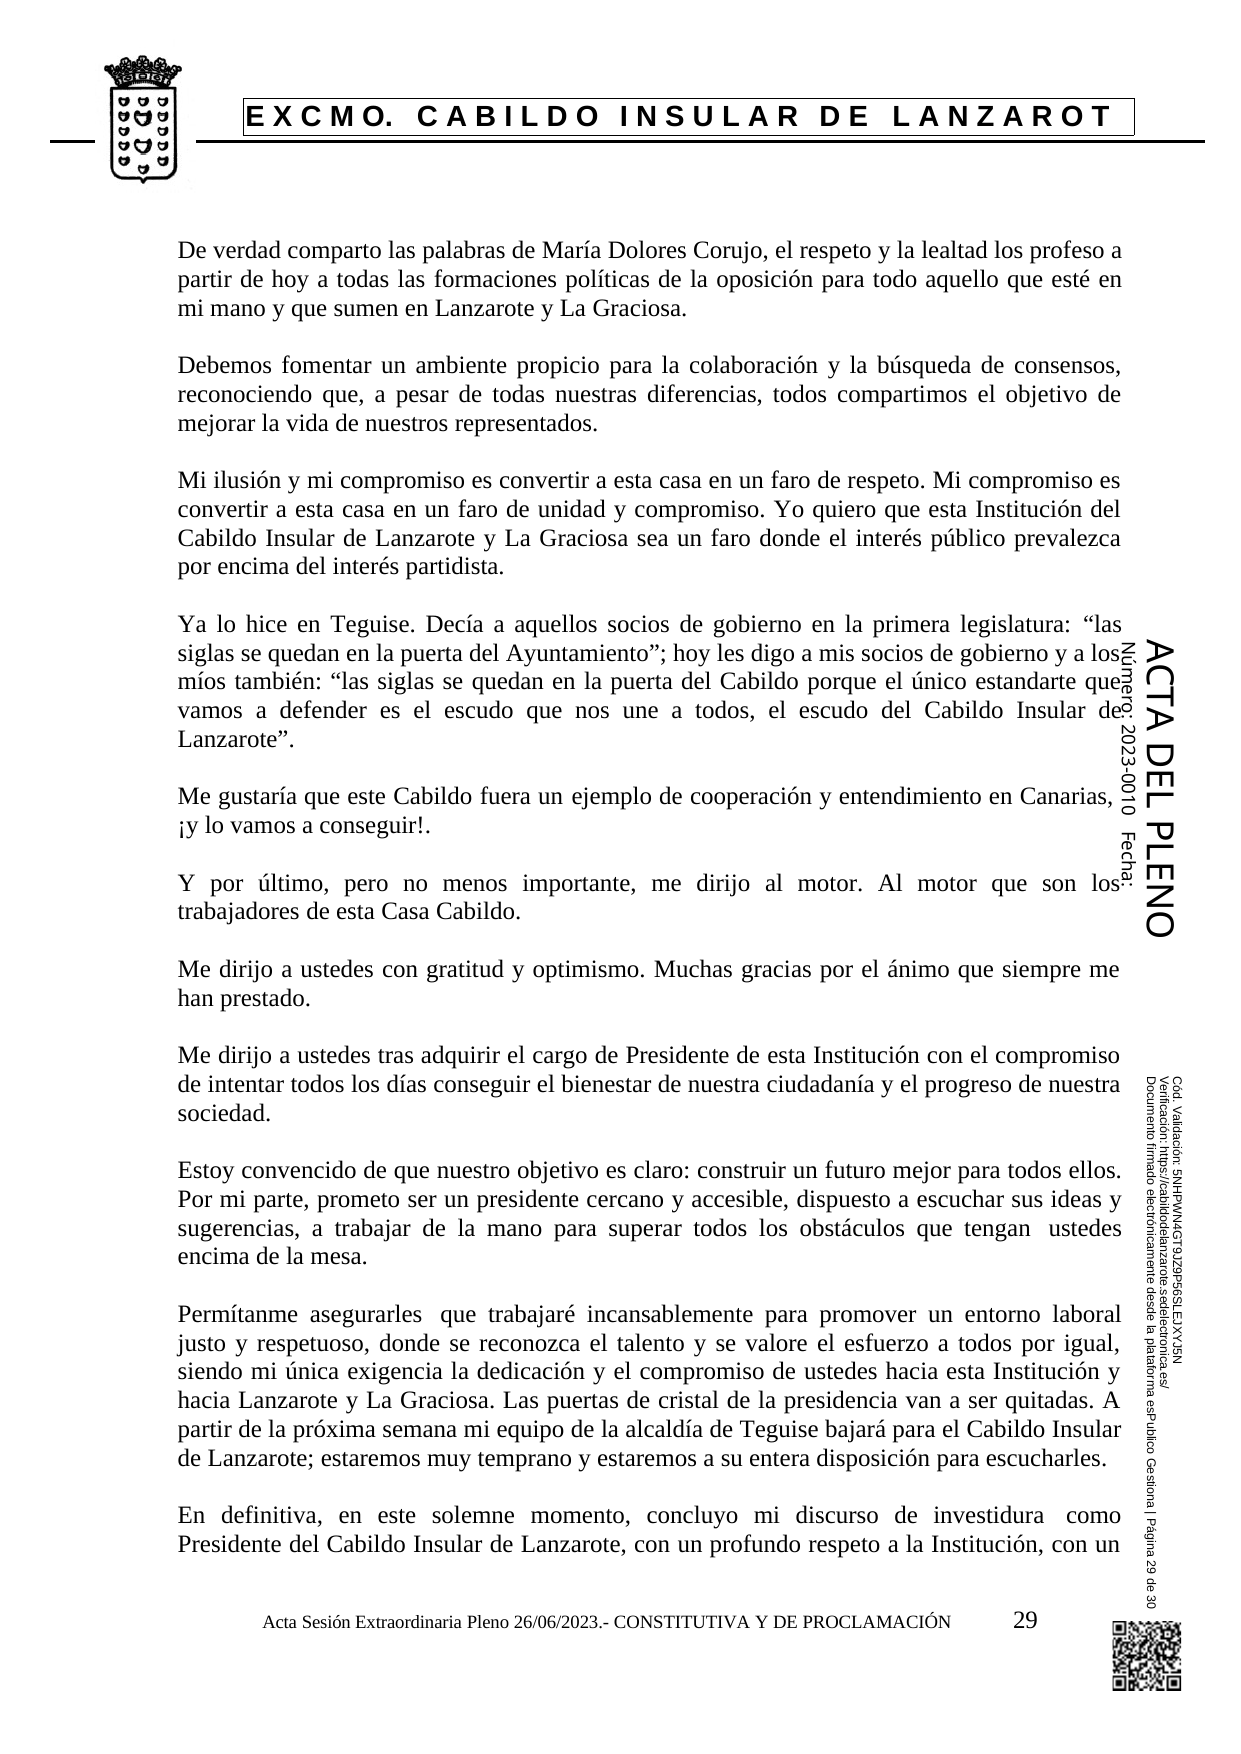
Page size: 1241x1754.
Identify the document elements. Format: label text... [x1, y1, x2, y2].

text Me dirijo a ustedes con gratitud y optimismo. Muchas gracias por el ánimo que siempre me han prestado. [177, 954, 1122, 1011]
text En definitiva, en este solemne momento, concluyo mi discurso de investidura como Presidente del Cabildo Insular de Lanzarote, con un profundo respeto a la Institución, con un [177, 1500, 1122, 1558]
text Verificación: https://cabildodelanzarote.sedelectronica.es/ [1158, 1076, 1171, 1611]
text Mi ilusión y mi compromiso es convertir a esta casa en un faro de respeto. Mi compromiso es convertir a esta casa en un faro de unidad y compromiso. Yo quiero que esta Institución del Cabildo Insular de Lanzarote y La Graciosa sea un faro donde el interés público prevalezca por encima del interés partidista. [177, 465, 1122, 580]
text ACTA DEL PLENO [1140, 639, 1183, 781]
picture [1112, 1621, 1182, 1691]
text Me gustaría que este Cabildo fuera un ejemplo de cooperación y entendimiento en Canarias, [177, 781, 1192, 810]
text Y por último, pero no menos importante, me dirijo al motor. Al motor que son los trabajadores de esta Casa Cabildo. [177, 868, 1122, 925]
text ACTA DEL PLENO [1140, 839, 1183, 984]
text Ya lo hice en Teguise. Decía a aquellos socios de gobierno en la primera legislatura: “las siglas se quedan en la puerta del Ayuntamiento”; hoy les digo a mis socios de gobierno y a los míos también: “las siglas se quedan en la puerta del Cabildo porque el único estandarte que vamos a defender es el escudo que nos une a todos, el escudo del Cabildo Insular de Lanzarote”. [177, 609, 1122, 753]
text Estoy convencido de que nuestro objetivo es claro: construir un futuro mejor para todos ellos. Por mi parte, prometo ser un presidente cercano y accesible, dispuesto a escuchar sus ideas y sugerencias, a trabajar de la mano para superar todos los obstáculos que tengan ustedes encima de la mesa. [177, 1155, 1123, 1270]
text Cód. Validación: 5NHPWN4GT9JZ9P56SLEJXYJ5N [1171, 1076, 1184, 1611]
text Acta Sesión Extraordinaria Pleno 26/06/2023.- CONSTITUTIVA Y DE PROCLAMACIÓN 29 [262, 1605, 1192, 1634]
text Número: 2023-0010 Fecha: 11/07/2023 [1117, 641, 1140, 781]
text Me dirijo a ustedes tras adquirir el cargo de Presidente de esta Institución con el compromiso de intentar todos los días conseguir el bienestar de nuestra ciudadanía y el progreso de nuestra sociedad. [177, 1040, 1122, 1126]
text Permítanme asegurarles que trabajaré incansablemente para promover un entorno laboral justo y respetuoso, donde se reconozca el talento y se valore el esfuerzo a todos por igual, siendo mi única exigencia la dedicación y el compromiso de ustedes hacia esta Institución y hacia Lanzarote y La Graciosa. Las puertas de cristal de la presidencia van a ser quitadas. A partir de la próxima semana mi equipo de la alcaldía de Teguise bajará para el Cabildo Insular de Lanzarote; estaremos muy temprano y estaremos a su entera disposición para escucharles. [177, 1299, 1122, 1471]
text Documento firmado electrónicamente desde la plataforma esPublico Gestiona | Página 29 de 30 [1145, 1076, 1158, 1611]
text De verdad comparto las palabras de María Dolores Corujo, el respeto y la lealtad los profeso a partir de hoy a todas las formaciones políticas de la oposición para todo aquello que esté en mi mano y que sumen en Lanzarote y La Graciosa. [177, 235, 1122, 321]
picture [95, 39, 196, 193]
text Debemos fomentar un ambiente propicio para la colaboración y la búsqueda de consensos, reconociendo que, a pesar de todas nuestras diferencias, todos compartimos el objetivo de mejorar la vida de nuestros representados. [177, 350, 1122, 436]
text Número: 2023-0010 Fecha: 11/07/2023 [1117, 839, 1140, 984]
text ¡y lo vamos a conseguir!. [177, 810, 1192, 839]
